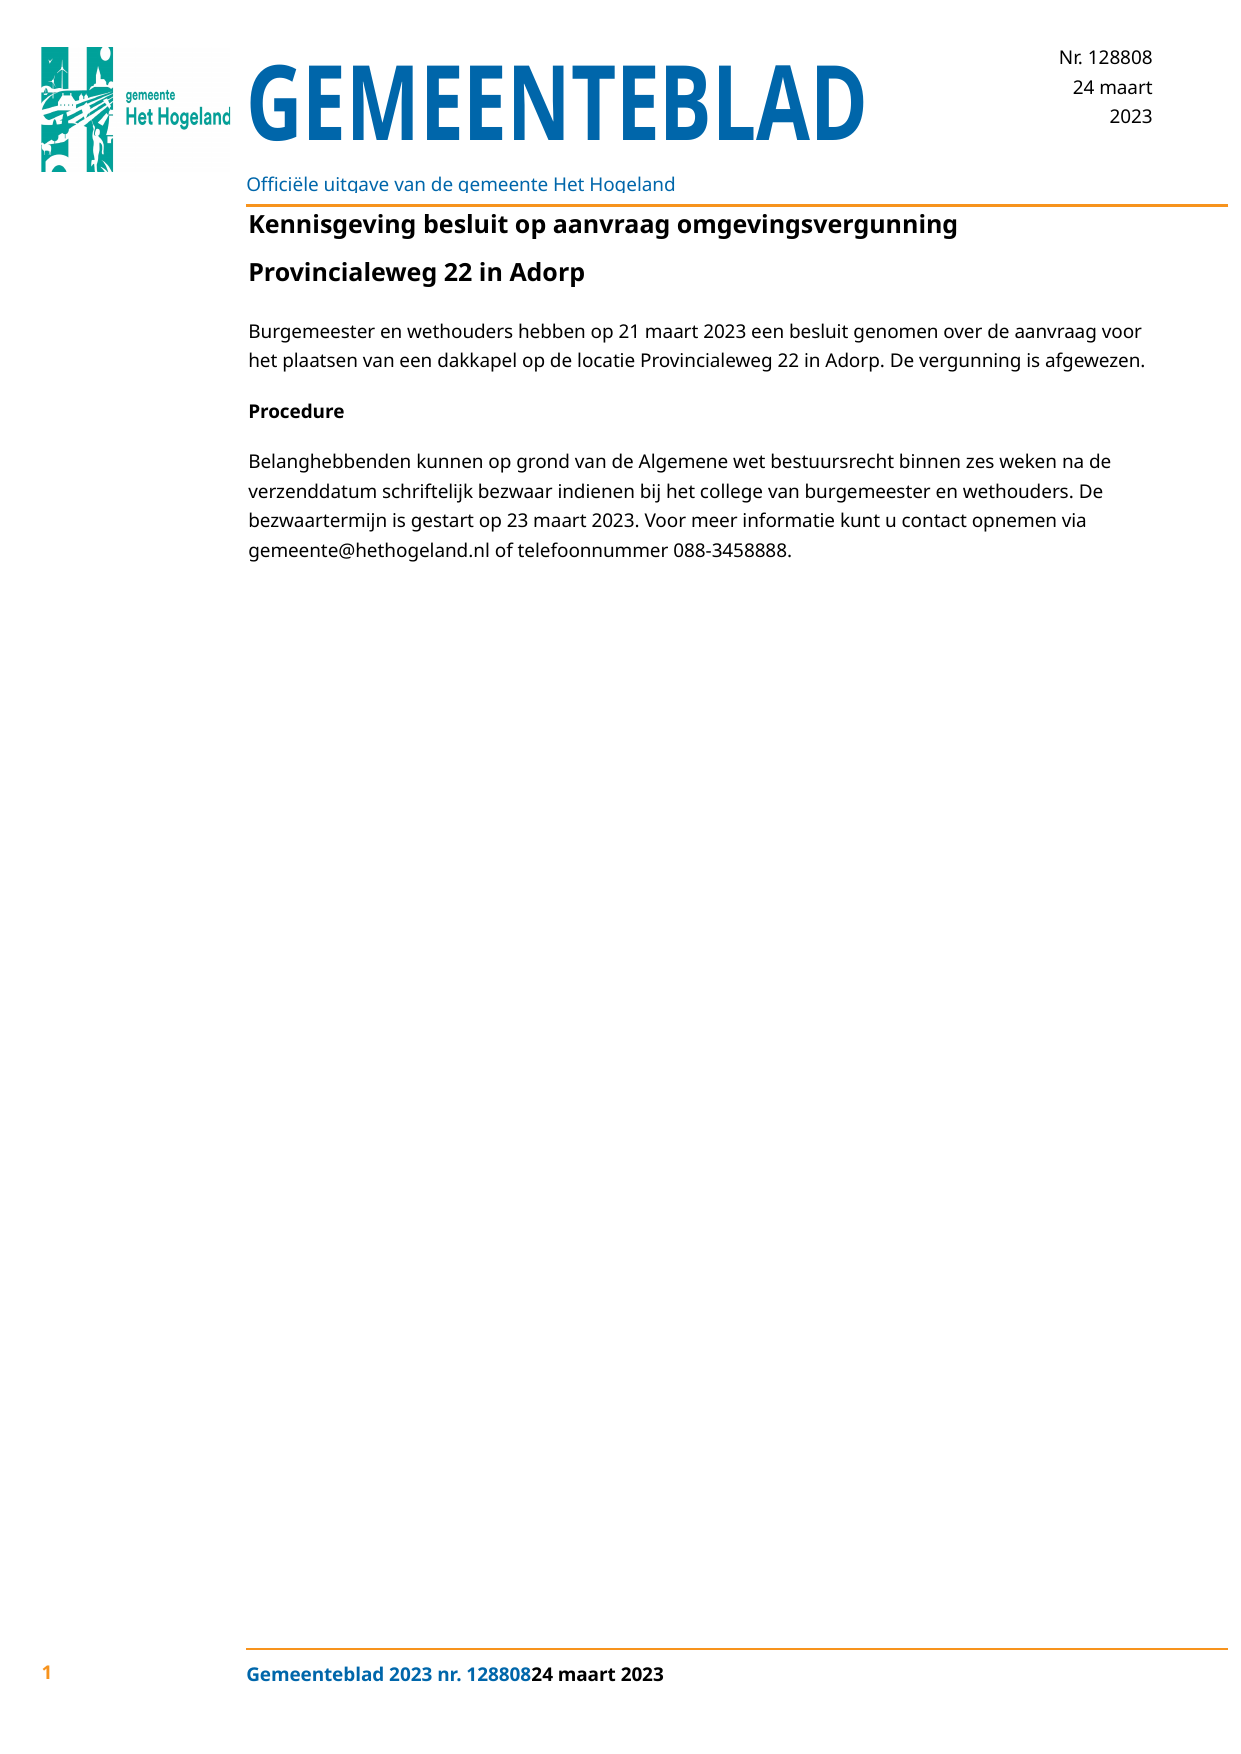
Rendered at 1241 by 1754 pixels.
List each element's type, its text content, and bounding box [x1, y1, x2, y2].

text Procedure [248, 398, 1152, 424]
text Burgemeester en wethouders hebben op 21 maart 2023 een besluit genomen over de aanvraag voor het plaatsen van een dakkapel op de locatie Provincialeweg 22 in Adorp. De vergunning is afgewezen. [248, 318, 1152, 373]
picture [41, 47, 231, 172]
text Belanghebbenden kunnen op grond van de Algemene wet bestuursrecht binnen zes weken na de verzenddatum schriftelijk bezwaar indienen bij het college van burgemeester en wethouders. De bezwaartermijn is gestart op 23 maart 2023. Voor meer informatie kunt u contact opnemen via gemeente@hethogeland.nl of telefoonnummer 088-3458888. [248, 448, 1152, 563]
text Kennisgeving besluit op aanvraag omgevingsvergunning Provincialeweg 22 in Adorp [248, 207, 1152, 288]
